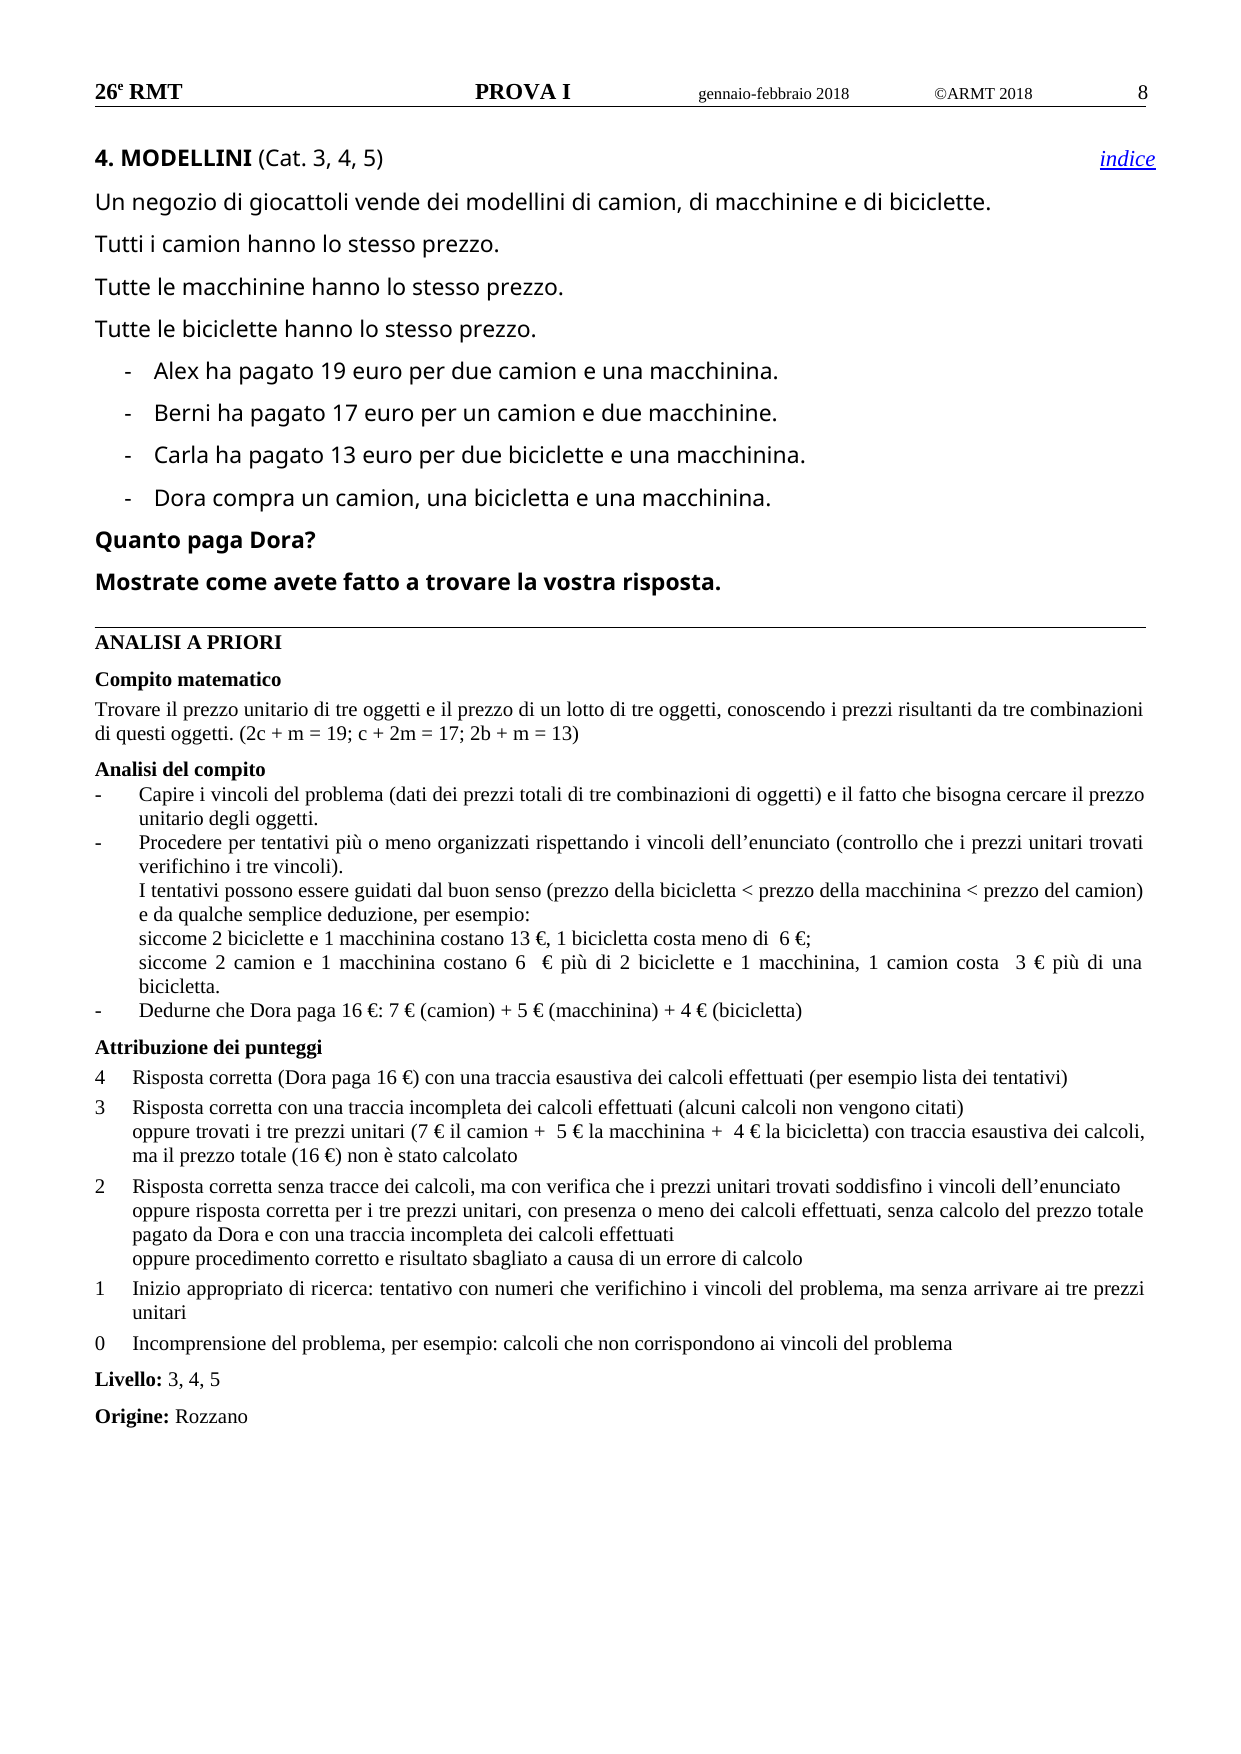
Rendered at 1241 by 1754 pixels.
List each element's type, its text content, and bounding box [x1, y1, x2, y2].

text Attribuzione dei punteggi [94, 1034, 1146, 1059]
text 4 Risposta corretta (Dora paga 16 €) con una traccia esaustiva dei calcoli effettuati (per esempio lista dei tentativi) [94, 1065, 1146, 1089]
text Un negozio di giocattoli vende dei modellini di camion, di macchinine e di biciclette. [94, 186, 1146, 217]
text Mostrate come avete fatto a trovare la vostra risposta. [94, 566, 1146, 597]
text - Alex ha pagato 19 euro per due camion e una macchinina. [124, 355, 1146, 386]
text oppure risposta corretta per i tre prezzi unitari, con presenza o meno dei calcoli effettuati, senza calcolo del prezzo totale pagato da Dora e con una traccia incompleta dei calcoli effettuati [94, 1198, 1146, 1246]
text 1 Inizio appropriato di ricerca: tentativo con numeri che verifichino i vincoli del problema, ma senza arrivare ai tre prezzi unitari [94, 1276, 1146, 1324]
text - Dedurne che Dora paga 16 €: 7 € (camion) + 5 € (macchinina) + 4 € (bicicletta) [94, 998, 1146, 1022]
text Tutte le biciclette hanno lo stesso prezzo. [94, 313, 1146, 344]
text Tutti i camion hanno lo stesso prezzo. [94, 228, 1146, 259]
text oppure procedimento corretto e risultato sbagliato a causa di un errore di calcolo [132, 1246, 1146, 1270]
text Trovare il prezzo unitario di tre oggetti e il prezzo di un lotto di tre oggetti, conoscendo i prezzi risultanti da tre combinazioni di questi oggetti. (2c + m = 19; c + 2m = 17; 2b + m = 13) [94, 697, 1146, 745]
text 4. MODELLINI (Cat. 3, 4, 5) indice [94, 142, 1146, 174]
text Quanto paga Dora? [94, 524, 1146, 555]
text Analisi a priori [94, 628, 1146, 654]
text Analisi del compito [94, 757, 1146, 781]
text - Carla ha pagato 13 euro per due biciclette e una macchinina. [124, 439, 1146, 471]
text Compito matematico [94, 666, 1146, 691]
text siccome 2 biciclette e 1 macchinina costano 13 €, 1 bicicletta costa meno di 6 €; [139, 926, 1146, 950]
text siccome 2 camion e 1 macchinina costano 6 € più di 2 biciclette e 1 macchinina, 1 camion costa 3 € più di una bicicletta. [139, 950, 1146, 998]
text - Berni ha pagato 17 euro per un camion e due macchinine. [124, 397, 1146, 428]
text - Capire i vincoli del problema (dati dei prezzi totali di tre combinazioni di oggetti) e il fatto che bisogna cercare il prezzo unitario degli oggetti. [94, 781, 1146, 829]
text 3 Risposta corretta con una traccia incompleta dei calcoli effettuati (alcuni calcoli non vengono citati) [94, 1095, 1146, 1119]
text Livello: 3, 4, 5 [94, 1367, 1146, 1391]
text oppure trovati i tre prezzi unitari (7 € il camion + 5 € la macchinina + 4 € la bicicletta) con traccia esaustiva dei calcoli, ma il prezzo totale (16 €) non è stato calcolato [94, 1119, 1146, 1167]
text Origine: Rozzano [94, 1404, 1146, 1428]
text - Procedere per tentativi più o meno organizzati rispettando i vincoli dell’enunciato (controllo che i prezzi unitari trovati verifichino i tre vincoli). [94, 829, 1146, 878]
text - Dora compra un camion, una bicicletta e una macchinina. [124, 481, 1146, 513]
text Tutte le macchinine hanno lo stesso prezzo. [94, 271, 1146, 302]
text 2 Risposta corretta senza tracce dei calcoli, ma con verifica che i prezzi unitari trovati soddisfino i vincoli dell’enunciato [94, 1174, 1146, 1198]
text I tentativi possono essere guidati dal buon senso (prezzo della bicicletta < prezzo della macchinina < prezzo del camion) e da qualche semplice deduzione, per esempio: [94, 878, 1146, 926]
text 0 Incomprensione del problema, per esempio: calcoli che non corrispondono ai vincoli del problema [94, 1331, 1146, 1354]
